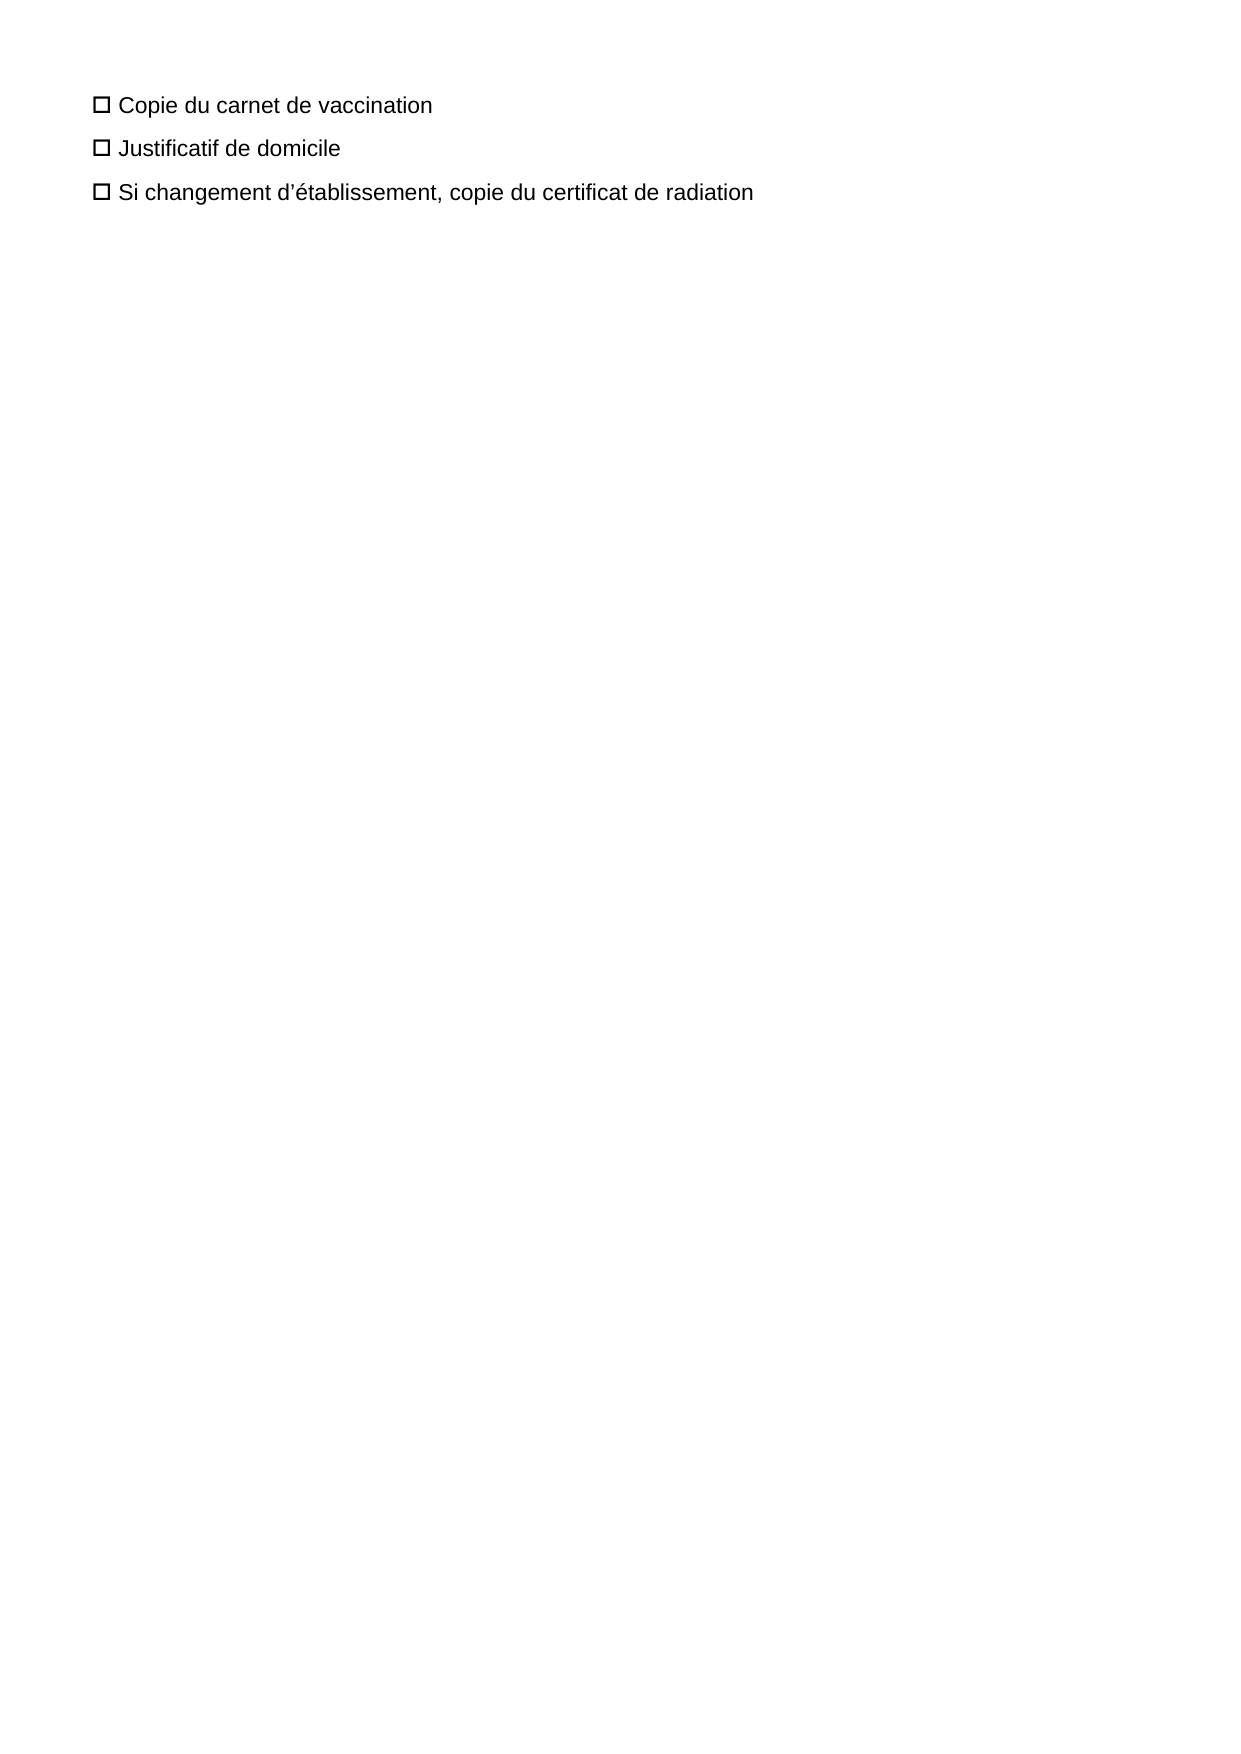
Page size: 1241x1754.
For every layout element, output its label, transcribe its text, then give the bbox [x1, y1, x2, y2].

text  Justificatif de domicile [91, 132, 1092, 164]
text  Si changement d’établissement, copie du certificat de radiation [91, 176, 1092, 207]
text  Copie du carnet de vaccination [91, 89, 1092, 120]
